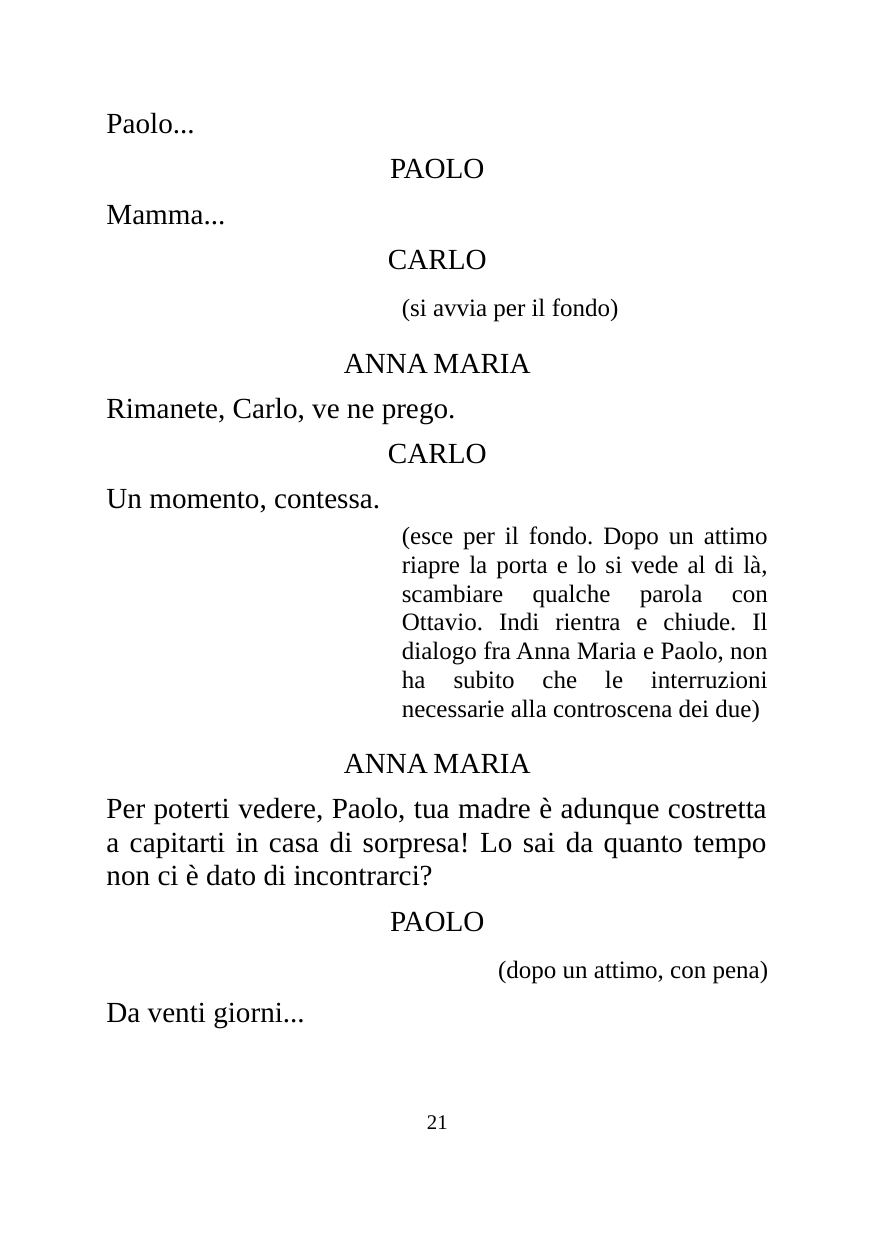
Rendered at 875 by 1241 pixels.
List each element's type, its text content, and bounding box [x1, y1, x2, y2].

text ANNA MARIA [106, 746, 768, 779]
text PAOLO [106, 152, 768, 185]
text (dopo un attimo, con pena) [106, 955, 768, 984]
text Mamma... [106, 197, 768, 230]
text (esce per il fondo. Dopo un attimo riapre la porta e lo si vede al di là, scambiare qualche parola con Ottavio. Indi rientra e chiude. Il dialogo fra Anna Maria e Paolo, non ha subito che le interruzioni necessarie alla controscena dei due) [402, 521, 768, 722]
text Paolo... [106, 106, 768, 140]
text (si avvia per il fondo) [402, 293, 768, 322]
text Per poterti vedere, Paolo, tua madre è adunque costretta a capitarti in casa di sorpresa! Lo sai da quanto tempo non ci è dato di incontrarci? [106, 791, 768, 892]
text Un momento, contessa. [106, 482, 768, 515]
text ANNA MARIA [106, 346, 768, 379]
text Da venti giorni... [106, 995, 768, 1029]
text Rimanete, Carlo, ve ne prego. [106, 391, 768, 424]
text CARLO [106, 436, 768, 470]
text PAOLO [106, 904, 768, 937]
text CARLO [106, 242, 768, 276]
